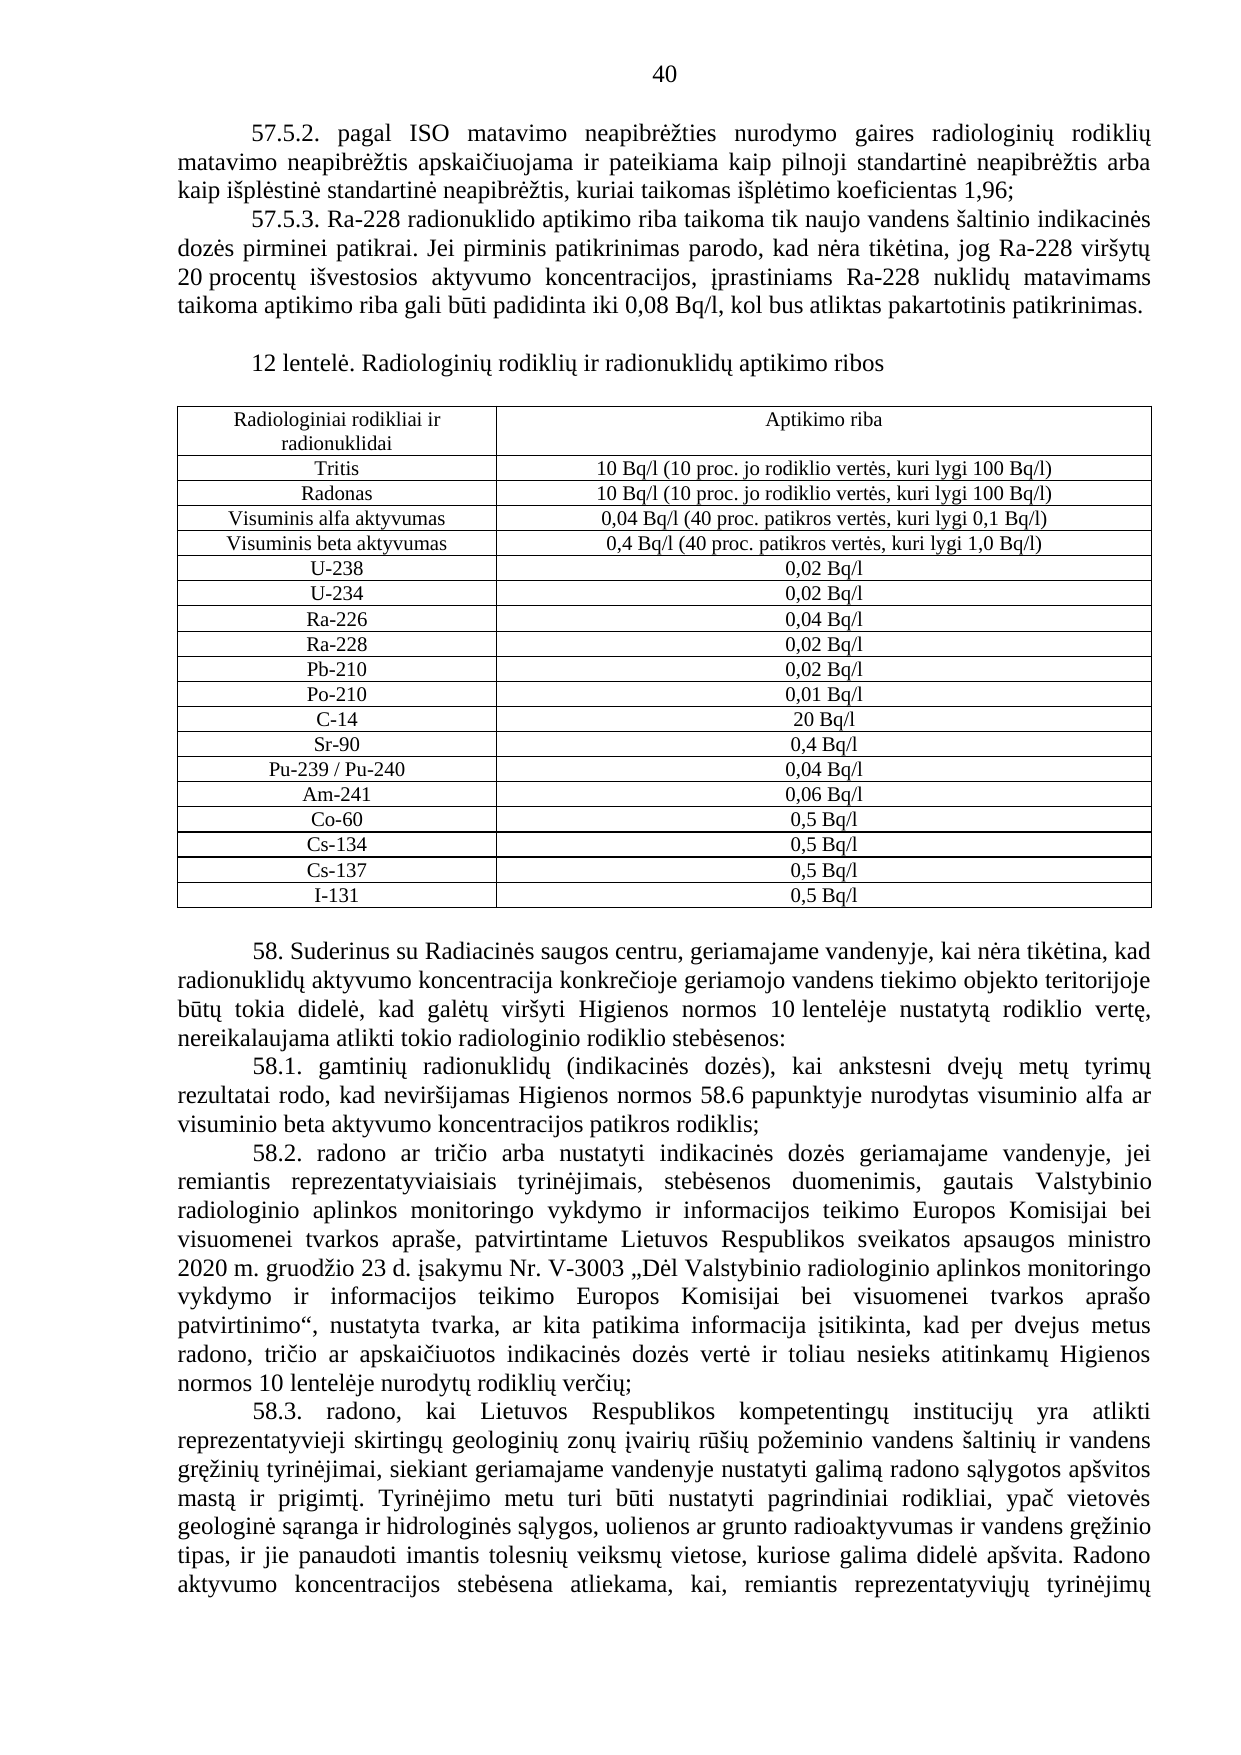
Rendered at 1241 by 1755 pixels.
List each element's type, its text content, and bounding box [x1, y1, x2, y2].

table_cell 0,04 Bq/l (40 proc. patikros vertės, kuri lygi 0,1 Bq/l) [497, 506, 1151, 530]
text 57.5.3. Ra-228 radionuklido aptikimo riba taikoma tik naujo vandens šaltinio indikacinės dozės pirminei patikrai. Jei pirminis patikrinimas parodo, kad nėra tikėtina, jog Ra-228 viršytų 20 procentų išvestosios aktyvumo koncentracijos, įprastiniams Ra-228 nuklidų matavimams taikoma aptikimo riba gali būti padidinta iki 0,08 Bq/l, kol bus atliktas pakartotinis patikrinimas. [177, 204, 1152, 319]
text 58.1. gamtinių radionuklidų (indikacinės dozės), kai ankstesni dvejų metų tyrimų rezultatai rodo, kad neviršijamas Higienos normos 58.6 papunktyje nurodytas visuminio alfa ar visuminio beta aktyvumo koncentracijos patikros rodiklis; [177, 1051, 1152, 1138]
table_cell 0,04 Bq/l [497, 757, 1151, 781]
table_header Radiologiniai rodikliai ir radionuklidai [178, 407, 496, 455]
text 57.5.2. pagal ISO matavimo neapibrėžties nurodymo gaires radiologinių rodiklių matavimo neapibrėžtis apskaičiuojama ir pateikiama kaip pilnoji standartinė neapibrėžtis arba kaip išplėstinė standartinė neapibrėžtis, kuriai taikomas išplėtimo koeficientas 1,96; [177, 118, 1152, 204]
table_cell 0,02 Bq/l [497, 632, 1151, 656]
table_cell Visuminis alfa aktyvumas [178, 506, 496, 530]
text 12 lentelė. Radiologinių rodiklių ir radionuklidų aptikimo ribos [177, 348, 1152, 377]
table_cell U-238 [178, 556, 496, 580]
table_cell Cs-134 [178, 833, 496, 856]
table_cell Visuminis beta aktyvumas [178, 531, 496, 555]
table_cell 10 Bq/l (10 proc. jo rodiklio vertės, kuri lygi 100 Bq/l) [497, 481, 1151, 505]
table_cell 0,02 Bq/l [497, 581, 1151, 605]
table_cell Po-210 [178, 682, 496, 706]
table_cell Ra-226 [178, 606, 496, 631]
table_cell 0,5 Bq/l [497, 807, 1151, 831]
table_cell 0,06 Bq/l [497, 782, 1151, 806]
table_header Aptikimo riba [497, 407, 1151, 455]
table_cell 0,5 Bq/l [497, 833, 1151, 856]
table_cell 10 Bq/l (10 proc. jo rodiklio vertės, kuri lygi 100 Bq/l) [497, 456, 1151, 480]
table_cell Cs-137 [178, 858, 496, 882]
text 58.3. radono, kai Lietuvos Respublikos kompetentingų institucijų yra atlikti reprezentatyvieji skirtingų geologinių zonų įvairių rūšių požeminio vandens šaltinių ir vandens gręžinių tyrinėjimai, siekiant geriamajame vandenyje nustatyti galimą radono sąlygotos apšvitos mastą ir prigimtį. Tyrinėjimo metu turi būti nustatyti pagrindiniai rodikliai, ypač vietovės geologinė sąranga ir hidrologinės sąlygos, uolienos ar grunto radioaktyvumas ir vandens gręžinio tipas, ir jie panaudoti imantis tolesnių veiksmų vietose, kuriose galima didelė apšvita. Radono aktyvumo koncentracijos stebėsena atliekama, kai, remiantis reprezentatyviųjų tyrinėjimų [177, 1396, 1152, 1598]
table_cell 0,5 Bq/l [497, 883, 1151, 907]
table_cell 0,4 Bq/l [497, 732, 1151, 756]
table_cell Radonas [178, 481, 496, 505]
table_cell Pu-239 / Pu-240 [178, 757, 496, 781]
table_cell 0,04 Bq/l [497, 606, 1151, 631]
table_cell 0,02 Bq/l [497, 657, 1151, 681]
table_cell Pb-210 [178, 657, 496, 681]
table_cell 0,02 Bq/l [497, 556, 1151, 580]
table_cell Sr-90 [178, 732, 496, 756]
table_cell 20 Bq/l [497, 707, 1151, 731]
table_cell Tritis [178, 456, 496, 480]
table_cell 0,5 Bq/l [497, 858, 1151, 882]
table_cell C-14 [178, 707, 496, 731]
text 58.2. radono ar tričio arba nustatyti indikacinės dozės geriamajame vandenyje, jei remiantis reprezentatyviaisiais tyrinėjimais, stebėsenos duomenimis, gautais Valstybinio radiologinio aplinkos monitoringo vykdymo ir informacijos teikimo Europos Komisijai bei visuomenei tvarkos apraše, patvirtintame Lietuvos Respublikos sveikatos apsaugos ministro 2020 m. gruodžio 23 d. įsakymu Nr. V-3003 „Dėl Valstybinio radiologinio aplinkos monitoringo vykdymo ir informacijos teikimo Europos Komisijai bei visuomenei tvarkos aprašo patvirtinimo“, nustatyta tvarka, ar kita patikima informacija įsitikinta, kad per dvejus metus radono, tričio ar apskaičiuotos indikacinės dozės vertė ir toliau nesieks atitinkamų Higienos normos 10 lentelėje nurodytų rodiklių verčių; [177, 1138, 1152, 1396]
table_cell 0,01 Bq/l [497, 682, 1151, 706]
table_cell Co-60 [178, 807, 496, 831]
table_cell 0,4 Bq/l (40 proc. patikros vertės, kuri lygi 1,0 Bq/l) [497, 531, 1151, 555]
table_cell Ra-228 [178, 632, 496, 656]
table_cell I-131 [178, 883, 496, 907]
table_cell U-234 [178, 581, 496, 605]
table_cell Am-241 [178, 782, 496, 806]
text 58. Suderinus su Radiacinės saugos centru, geriamajame vandenyje, kai nėra tikėtina, kad radionuklidų aktyvumo koncentracija konkrečioje geriamojo vandens tiekimo objekto teritorijoje būtų tokia didelė, kad galėtų viršyti Higienos normos 10 lentelėje nustatytą rodiklio vertę, nereikalaujama atlikti tokio radiologinio rodiklio stebėsenos: [177, 936, 1152, 1051]
